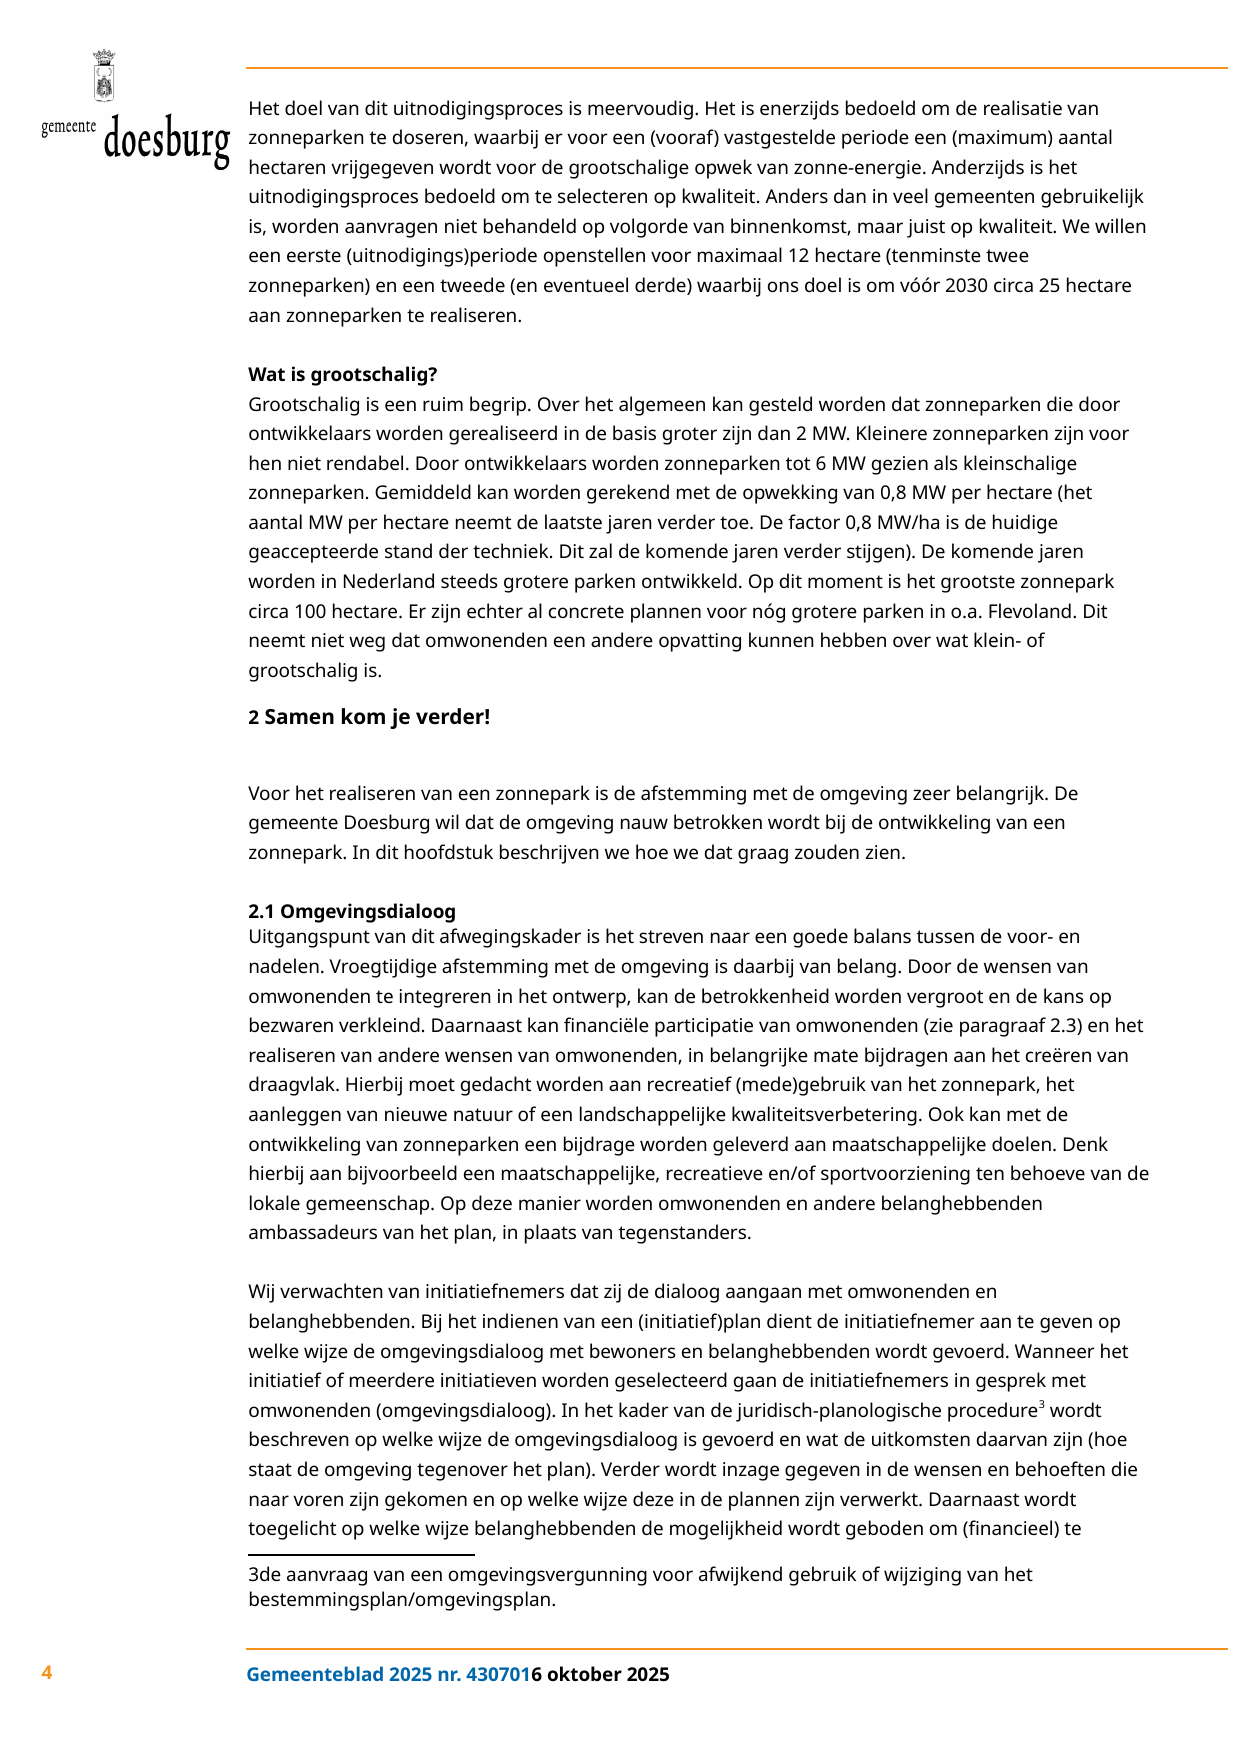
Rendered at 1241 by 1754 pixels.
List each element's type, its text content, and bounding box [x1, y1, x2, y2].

text 2.1 Omgevingsdialoog [248, 898, 1152, 924]
text 2 Samen kom je verder! [248, 702, 1152, 730]
picture [41, 47, 231, 172]
text Het doel van dit uitnodigingsproces is meervoudig. Het is enerzijds bedoeld om de realisatie van zonneparken te doseren, waarbij er voor een (vooraf) vastgestelde periode een (maximum) aantal hectaren vrijgegeven wordt voor de grootschalige opwek van zonne-energie. Anderzijds is het uitnodigingsproces bedoeld om te selecteren op kwaliteit. Anders dan in veel gemeenten gebruikelijk is, worden aanvragen niet behandeld op volgorde van binnenkomst, maar juist op kwaliteit. We willen een eerste (uitnodigings)periode openstellen voor maximaal 12 hectare (tenminste twee zonneparken) en een tweede (en eventueel derde) waarbij ons doel is om vóór 2030 circa 25 hectare aan zonneparken te realiseren. [248, 95, 1152, 328]
text de aanvraag van een omgevingsvergunning voor afwijkend gebruik of wijziging van het bestemmingsplan/omgevingsplan. [248, 1561, 1152, 1612]
text Uitgangspunt van dit afwegingskader is het streven naar een goede balans tussen de voor- en nadelen. Vroegtijdige afstemming met de omgeving is daarbij van belang. Door de wensen van omwonenden te integreren in het ontwerp, kan de betrokkenheid worden vergroot en de kans op bezwaren verkleind. Daarnaast kan financiële participatie van omwonenden (zie paragraaf 2.3) en het realiseren van andere wensen van omwonenden, in belangrijke mate bijdragen aan het creëren van draagvlak. Hierbij moet gedacht worden aan recreatief (mede)gebruik van het zonnepark, het aanleggen van nieuwe natuur of een landschappelijke kwaliteitsverbetering. Ook kan met de ontwikkeling van zonneparken een bijdrage worden geleverd aan maatschappelijke doelen. Denk hierbij aan bijvoorbeeld een maatschappelijke, recreatieve en/of sportvoorziening ten behoeve van de lokale gemeenschap. Op deze manier worden omwonenden en andere belanghebbenden ambassadeurs van het plan, in plaats van tegenstanders. [248, 924, 1152, 1245]
text Voor het realiseren van een zonnepark is de afstemming met de omgeving zeer belangrijk. De gemeente Doesburg wil dat de omgeving nauw betrokken wordt bij de ontwikkeling van een zonnepark. In dit hoofdstuk beschrijven we hoe we dat graag zouden zien. [248, 780, 1152, 864]
text Wij verwachten van initiatiefnemers dat zij de dialoog aangaan met omwonenden en belanghebbenden. Bij het indienen van een (initiatief)plan dient de initiatiefnemer aan te geven op welke wijze de omgevingsdialoog met bewoners en belanghebbenden wordt gevoerd. Wanneer het initiatief of meerdere initiatieven worden geselecteerd gaan de initiatiefnemers in gesprek met omwonenden (omgevingsdialoog). In het kader van de juridisch-planologische procedure wordt beschreven op welke wijze de omgevingsdialoog is gevoerd en wat de uitkomsten daarvan zijn (hoe staat de omgeving tegenover het plan). Verder wordt inzage gegeven in de wensen en behoeften die naar voren zijn gekomen en op welke wijze deze in de plannen zijn verwerkt. Daarnaast wordt toegelicht op welke wijze belanghebbenden de mogelijkheid wordt geboden om (financieel) te [248, 1279, 1152, 1541]
table_header Wat is grootschalig? Grootschalig is een ruim begrip. Over het algemeen kan gesteld worden dat zonneparken die door ontwikkelaars worden gerealiseerd in de basis groter zijn dan 2 MW. Kleinere zonneparken zijn voor hen niet rendabel. Door ontwikkelaars worden zonneparken tot 6 MW gezien als kleinschalige zonneparken. Gemiddeld kan worden gerekend met de opwekking van 0,8 MW per hectare (het aantal MW per hectare neemt de laatste jaren verder toe. De factor 0,8 MW/ha is de huidige geaccepteerde stand der techniek. Dit zal de komende jaren verder stijgen). De komende jaren worden in Nederland steeds grotere parken ontwikkeld. Op dit moment is het grootste zonnepark circa 100 hectare. Er zijn echter al concrete plannen voor nóg grotere parken in o.a. Flevoland. Dit neemt niet weg dat omwonenden een andere opvatting kunnen hebben over wat klein- of grootschalig is. [248, 361, 1152, 683]
